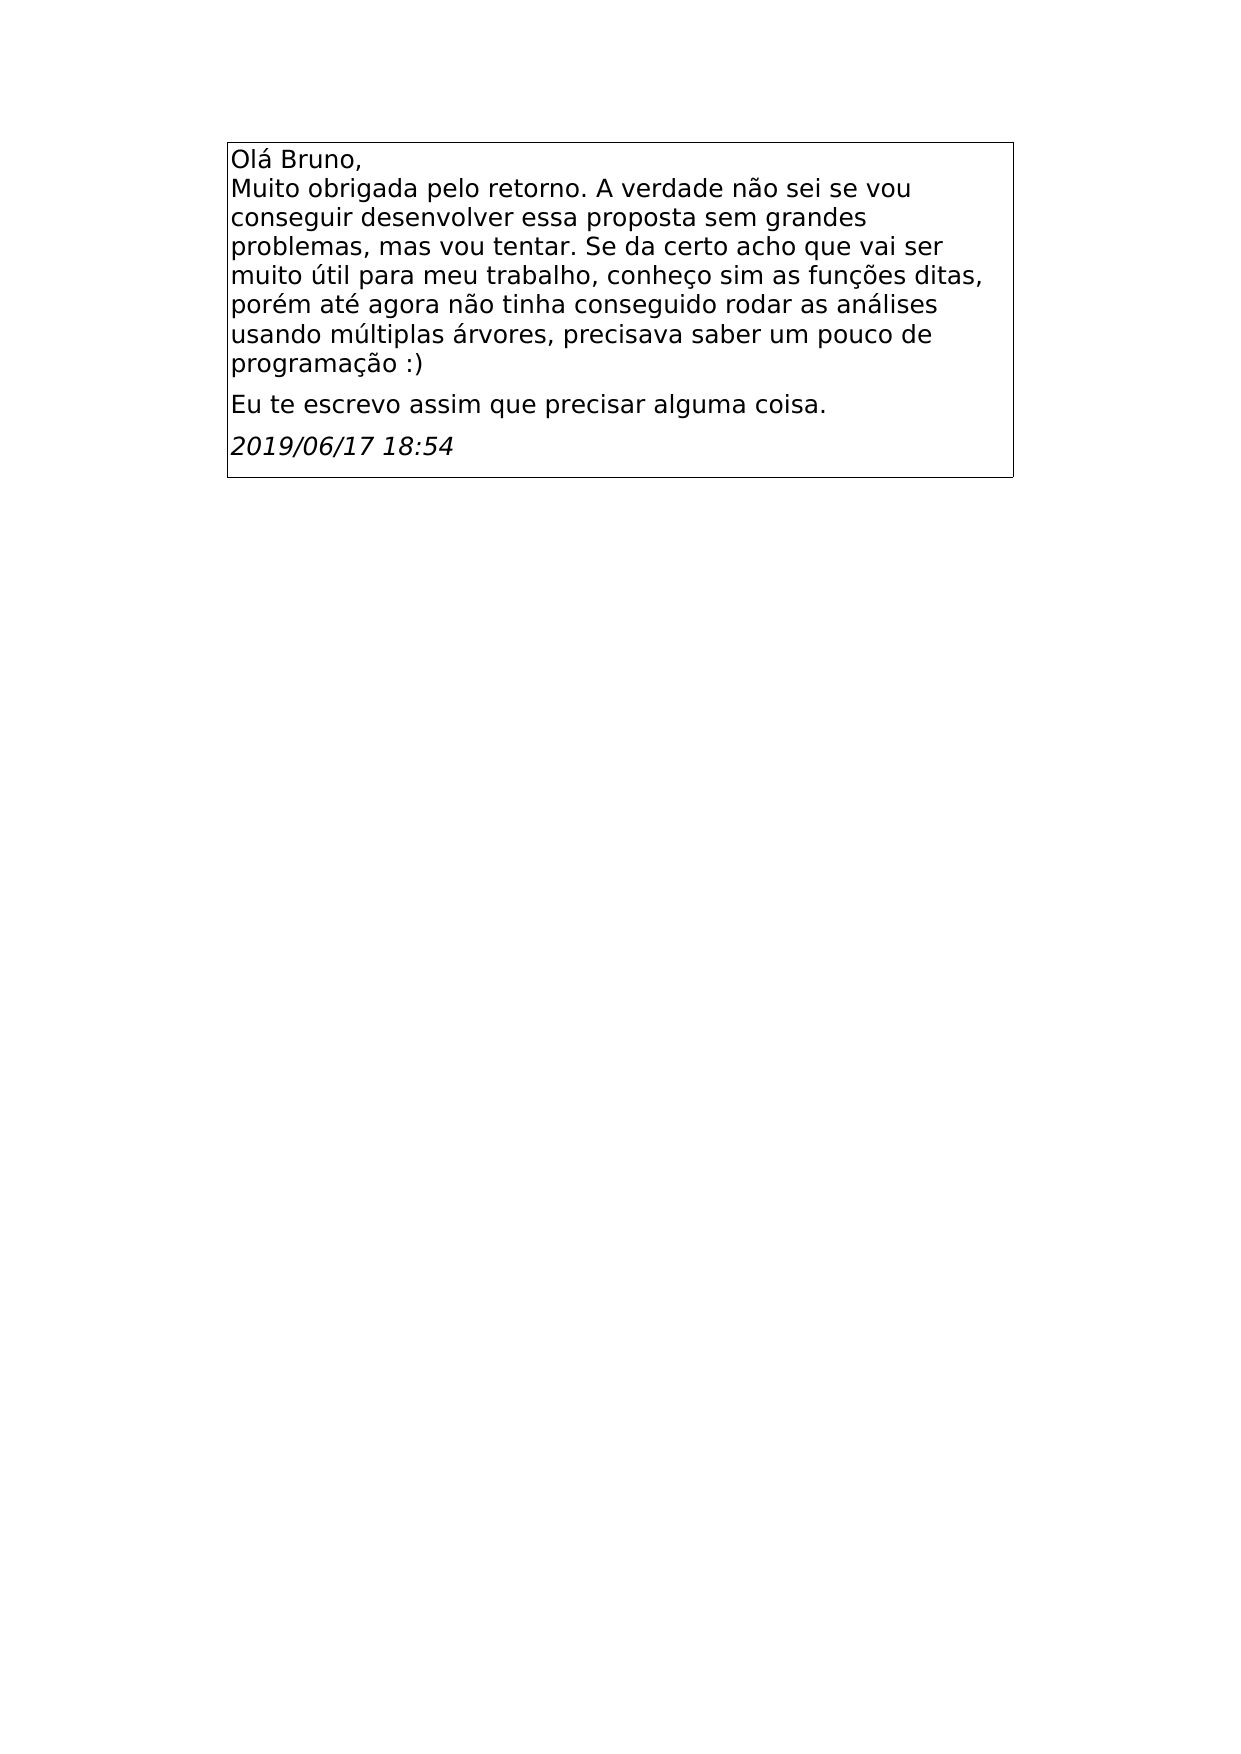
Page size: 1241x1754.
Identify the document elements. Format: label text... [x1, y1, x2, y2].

table_header Olá Bruno, Muito obrigada pelo retorno. A verdade não sei se vou conseguir desenvolver essa proposta sem grandes problemas, mas vou tentar. Se da certo acho que vai ser muito útil para meu trabalho, conheço sim as funções ditas, porém até agora não tinha conseguido rodar as análises usando múltiplas árvores, precisava saber um pouco de programação :) Eu te escrevo assim que precisar alguma coisa. 2019/06/17 18:54 [228, 143, 1013, 477]
